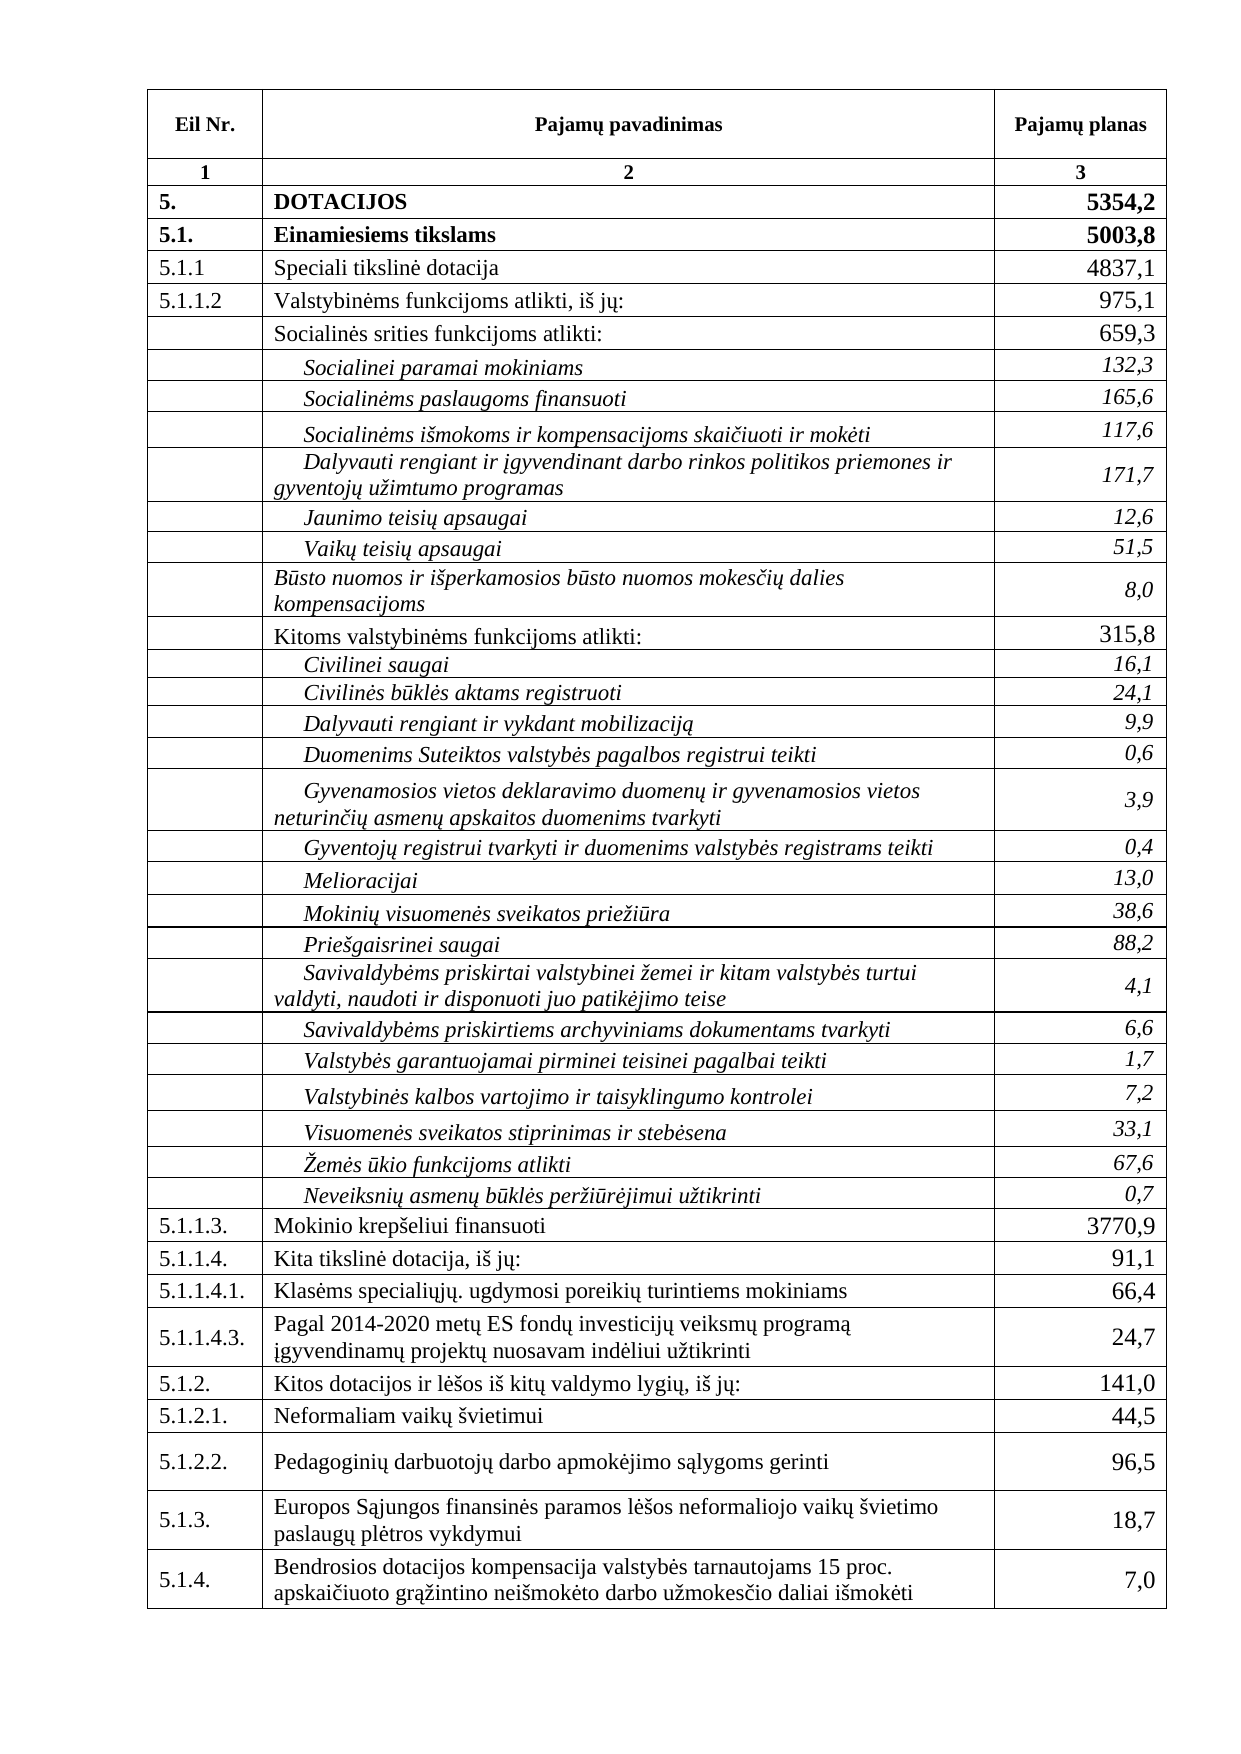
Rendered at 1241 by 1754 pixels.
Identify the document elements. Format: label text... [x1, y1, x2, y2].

table_cell [148, 959, 262, 1011]
table_header Pajamų planas [995, 90, 1166, 158]
table_cell 8,0 [995, 563, 1166, 616]
table_cell 9,9 [995, 706, 1166, 737]
table_cell Einamiesiems tikslams [263, 219, 994, 250]
table_cell 24,1 [995, 678, 1166, 705]
table_cell 5.1.1.3. [148, 1209, 262, 1241]
table_cell [148, 1013, 262, 1043]
table_cell 88,2 [995, 928, 1166, 958]
table_cell Žemės ūkio funkcijoms atlikti [263, 1147, 994, 1177]
table_cell 659,3 [995, 317, 1166, 349]
table_cell 91,1 [995, 1242, 1166, 1274]
table_cell Bendrosios dotacijos kompensacija valstybės tarnautojams 15 proc. apskaičiuoto grąžintino neišmokėto darbo užmokesčio daliai išmokėti [263, 1550, 994, 1608]
table_cell 0,7 [995, 1178, 1166, 1208]
table_cell 67,6 [995, 1147, 1166, 1177]
table_cell 4837,1 [995, 251, 1166, 283]
table_cell 5.1.3. [148, 1491, 262, 1549]
table_cell Socialinės srities funkcijoms atlikti: [263, 317, 994, 349]
table_cell 96,5 [995, 1433, 1166, 1489]
table_cell Valstybinės kalbos vartojimo ir taisyklingumo kontrolei [263, 1075, 994, 1110]
table_cell [148, 532, 262, 562]
table_cell 5.1.4. [148, 1550, 262, 1608]
table_cell [148, 706, 262, 737]
table_cell Priešgaisrinei saugai [263, 928, 994, 958]
table_cell 66,4 [995, 1275, 1166, 1307]
table_header Pajamų pavadinimas [263, 90, 994, 158]
table_cell 3,9 [995, 769, 1166, 830]
table_cell [148, 862, 262, 893]
table_cell 5.1.1.2 [148, 284, 262, 316]
table_cell [148, 563, 262, 616]
table_cell 2 [263, 159, 994, 184]
table_cell 5.1.1.4. [148, 1242, 262, 1274]
table_cell Socialinėms išmokoms ir kompensacijoms skaičiuoti ir mokėti [263, 412, 994, 447]
table_cell 0,4 [995, 831, 1166, 861]
table_cell Mokinio krepšeliui finansuoti [263, 1209, 994, 1241]
table_cell Melioracijai [263, 862, 994, 893]
table_cell Valstybinėms funkcijoms atlikti, iš jų: [263, 284, 994, 316]
table_cell [148, 650, 262, 677]
table_cell Savivaldybėms priskirtai valstybinei žemei ir kitam valstybės turtui valdyti, naudoti ir disponuoti juo patikėjimo teise [263, 959, 994, 1011]
table_cell [148, 1044, 262, 1074]
table_cell 1 [148, 159, 262, 184]
table_cell Speciali tikslinė dotacija [263, 251, 994, 283]
table_cell Būsto nuomos ir išperkamosios būsto nuomos mokesčių dalies kompensacijoms [263, 563, 994, 616]
table_header Eil Nr. [148, 90, 262, 158]
table_cell 315,8 [995, 617, 1166, 649]
table_cell Kitoms valstybinėms funkcijoms atlikti: [263, 617, 994, 649]
table_cell 38,6 [995, 895, 1166, 926]
table_cell Neveiksnių asmenų būklės peržiūrėjimui užtikrinti [263, 1178, 994, 1208]
table_cell 18,7 [995, 1491, 1166, 1549]
table_cell [148, 678, 262, 705]
table_cell 7,2 [995, 1075, 1166, 1110]
table_cell 5.1.1.4.1. [148, 1275, 262, 1307]
table_cell Duomenims Suteiktos valstybės pagalbos registrui teikti [263, 738, 994, 768]
table_cell Jaunimo teisių apsaugai [263, 502, 994, 531]
table_cell 165,6 [995, 381, 1166, 411]
table_cell 4,1 [995, 959, 1166, 1011]
table_cell 5354,2 [995, 186, 1166, 217]
table_cell [148, 448, 262, 501]
table_cell 141,0 [995, 1367, 1166, 1399]
table_cell 12,6 [995, 502, 1166, 531]
table_cell 3 [995, 159, 1166, 184]
table_cell Socialinei paramai mokiniams [263, 350, 994, 380]
table_cell 0,6 [995, 738, 1166, 768]
table_cell [148, 928, 262, 958]
table_cell [148, 831, 262, 861]
table_cell Europos Sąjungos finansinės paramos lėšos neformaliojo vaikų švietimo paslaugų plėtros vykdymui [263, 1491, 994, 1549]
table_cell [148, 412, 262, 447]
table_cell 6,6 [995, 1013, 1166, 1043]
table_cell 117,6 [995, 412, 1166, 447]
table_cell Valstybės garantuojamai pirminei teisinei pagalbai teikti [263, 1044, 994, 1074]
table_cell [148, 1147, 262, 1177]
table_cell Klasėms specialiųjų. ugdymosi poreikių turintiems mokiniams [263, 1275, 994, 1307]
table_cell Neformaliam vaikų švietimui [263, 1400, 994, 1432]
table_cell 5.1.1 [148, 251, 262, 283]
table_cell [148, 1178, 262, 1208]
table_cell 5.1. [148, 219, 262, 250]
table_cell 132,3 [995, 350, 1166, 380]
table_cell Socialinėms paslaugoms finansuoti [263, 381, 994, 411]
table_cell 5. [148, 186, 262, 217]
table_cell Gyventojų registrui tvarkyti ir duomenims valstybės registrams teikti [263, 831, 994, 861]
table_cell DOTACIJOS [263, 186, 994, 217]
table_cell Savivaldybėms priskirtiems archyviniams dokumentams tvarkyti [263, 1013, 994, 1043]
table_cell 51,5 [995, 532, 1166, 562]
table_cell [148, 381, 262, 411]
table_cell Civilinei saugai [263, 650, 994, 677]
table_cell 13,0 [995, 862, 1166, 893]
table_cell [148, 350, 262, 380]
table_cell 3770,9 [995, 1209, 1166, 1241]
table_cell 975,1 [995, 284, 1166, 316]
table_cell 171,7 [995, 448, 1166, 501]
table_cell Pagal 2014-2020 metų ES fondų investicijų veiksmų programą įgyvendinamų projektų nuosavam indėliui užtikrinti [263, 1308, 994, 1366]
table_cell [148, 1111, 262, 1146]
table_cell 16,1 [995, 650, 1166, 677]
table_cell [148, 895, 262, 926]
table_cell [148, 769, 262, 830]
table_cell Visuomenės sveikatos stiprinimas ir stebėsena [263, 1111, 994, 1146]
table_cell Vaikų teisių apsaugai [263, 532, 994, 562]
table_cell Gyvenamosios vietos deklaravimo duomenų ir gyvenamosios vietos neturinčių asmenų apskaitos duomenims tvarkyti [263, 769, 994, 830]
table_cell Dalyvauti rengiant ir įgyvendinant darbo rinkos politikos priemones ir gyventojų užimtumo programas [263, 448, 994, 501]
table_cell Pedagoginių darbuotojų darbo apmokėjimo sąlygoms gerinti [263, 1433, 994, 1489]
table_cell [148, 317, 262, 349]
table_cell 24,7 [995, 1308, 1166, 1366]
table_cell Mokinių visuomenės sveikatos priežiūra [263, 895, 994, 926]
table_cell 5.1.2.1. [148, 1400, 262, 1432]
table_cell Civilinės būklės aktams registruoti [263, 678, 994, 705]
table_cell 1,7 [995, 1044, 1166, 1074]
table_cell Kita tikslinė dotacija, iš jų: [263, 1242, 994, 1274]
table_cell Dalyvauti rengiant ir vykdant mobilizaciją [263, 706, 994, 737]
table_cell 33,1 [995, 1111, 1166, 1146]
table_cell 44,5 [995, 1400, 1166, 1432]
table_cell 5.1.1.4.3. [148, 1308, 262, 1366]
table_cell [148, 617, 262, 649]
table_cell [148, 502, 262, 531]
table_cell 5.1.2.2. [148, 1433, 262, 1489]
table_cell 5.1.2. [148, 1367, 262, 1399]
table_cell [148, 738, 262, 768]
table_cell 5003,8 [995, 219, 1166, 250]
table_cell Kitos dotacijos ir lėšos iš kitų valdymo lygių, iš jų: [263, 1367, 994, 1399]
table_cell [148, 1075, 262, 1110]
table_cell 7,0 [995, 1550, 1166, 1608]
